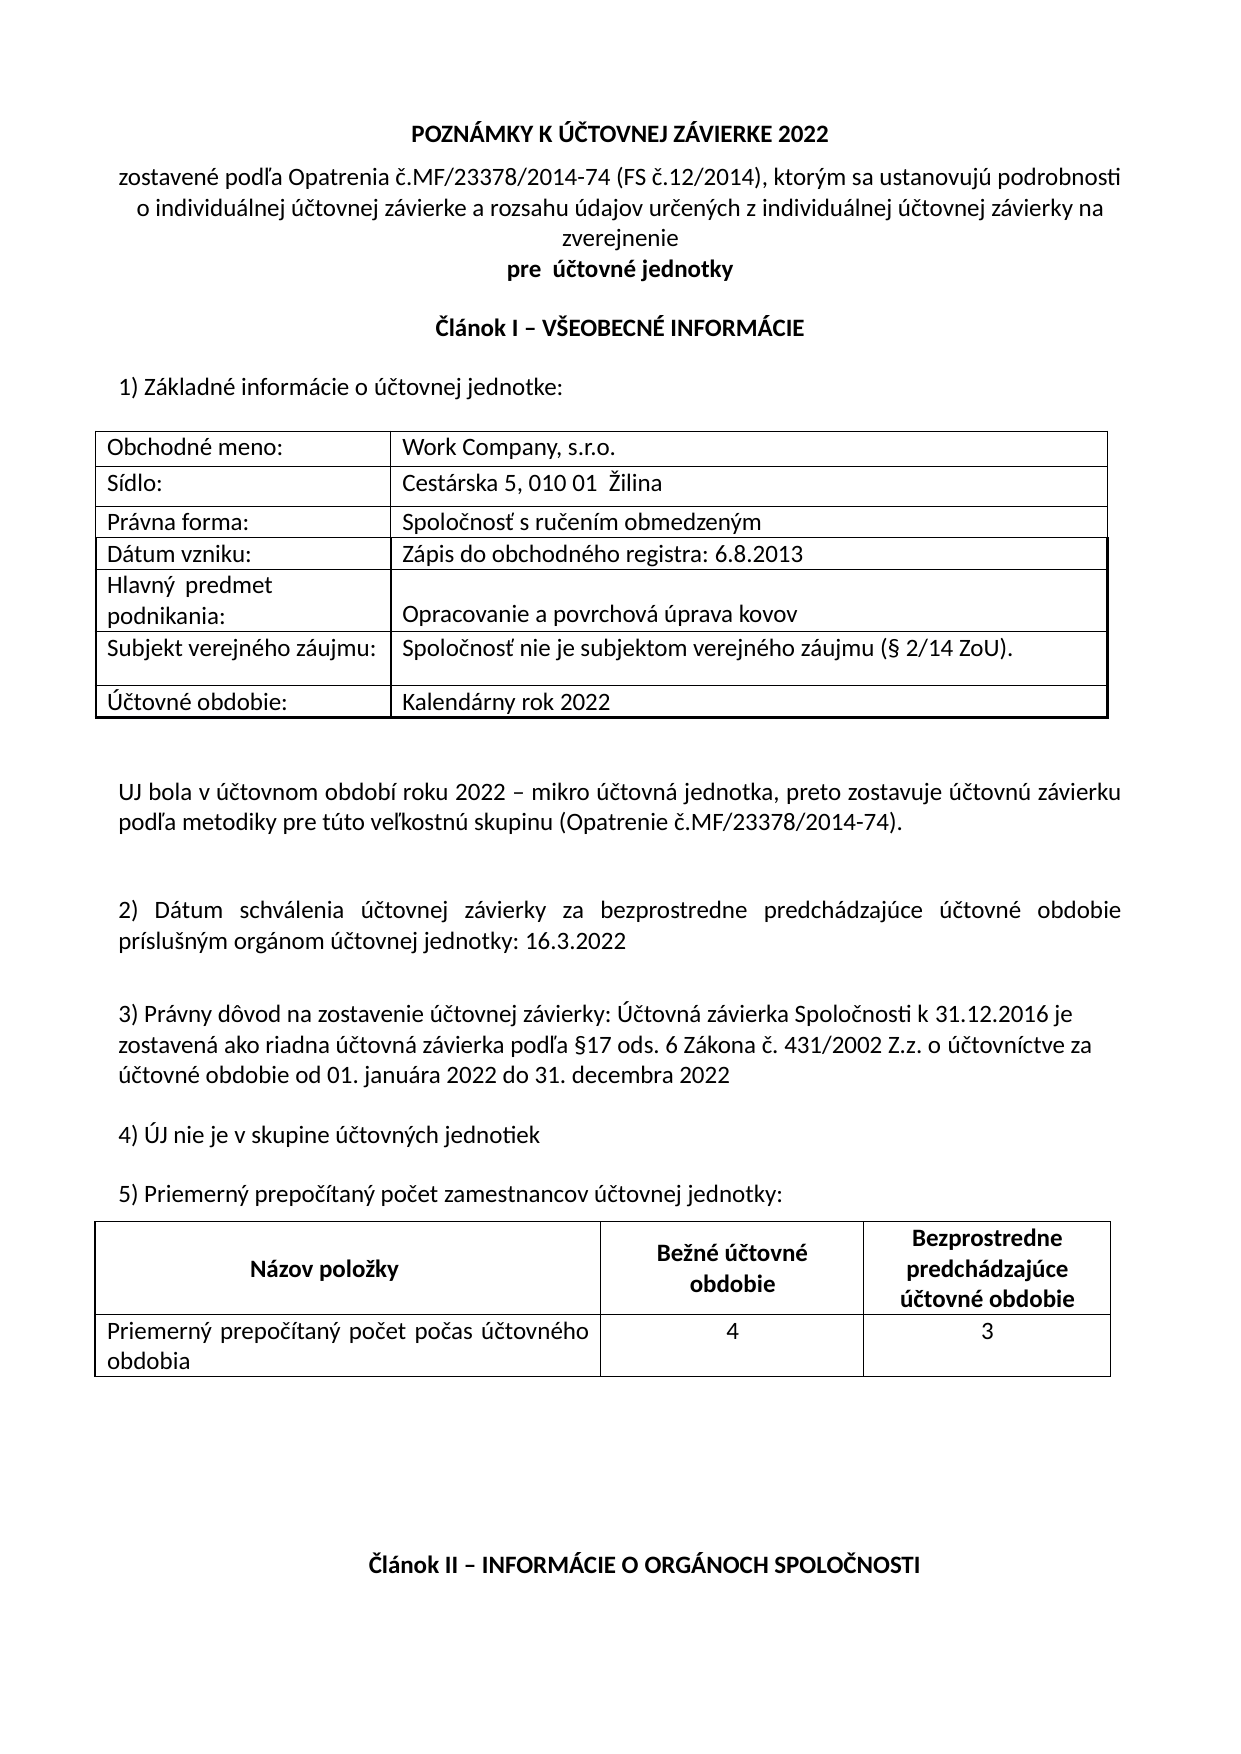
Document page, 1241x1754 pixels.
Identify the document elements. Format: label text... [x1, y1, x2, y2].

table_cell Právna forma: [96, 507, 390, 537]
table_cell Hlavný predmet podnikania: [97, 570, 390, 631]
text Článok I – VŠEOBECNÉ INFORMÁCIE [118, 312, 1122, 342]
text 4) ÚJ nie je v skupine účtovných jednotiek [118, 1119, 1122, 1149]
table_header Názov položky [96, 1222, 600, 1314]
table_header Bezprostredne predchádzajúce účtovné obdobie [864, 1222, 1110, 1314]
table_cell Spoločnosť s ručením obmedzeným [391, 507, 1107, 537]
table_cell Priemerný prepočítaný počet počas účtovného obdobia [96, 1315, 600, 1376]
table_header Work Company, s.r.o. [391, 432, 1107, 466]
table_cell 3 [864, 1315, 1110, 1376]
text POZNÁMKY K ÚČTOVNEJ ZÁVIERKE 2022 [118, 118, 1122, 149]
text Článok II – INFORMÁCIE O ORGÁNOCH SPOLOČNOSTI [118, 1549, 1171, 1580]
table_header Bežné účtovné obdobie [601, 1222, 863, 1314]
table_cell Opracovanie a povrchová úprava kovov [392, 570, 1106, 631]
text UJ bola v účtovnom období roku 2022 – mikro účtovná jednotka, preto zostavuje účtovnú závierku podľa metodiky pre túto veľkostnú skupinu (Opatrenie č.MF/23378/2014-74). [118, 776, 1122, 837]
text 1) Základné informácie o účtovnej jednotke: [118, 371, 1122, 402]
table_cell Kalendárny rok 2022 [392, 686, 1106, 716]
table_cell Zápis do obchodného registra: 6.8.2013 [392, 538, 1106, 569]
table_cell Subjekt verejného záujmu: [97, 632, 390, 685]
text zostavené podľa Opatrenia č.MF/23378/2014-74 (FS č.12/2014), ktorým sa ustanovujú podrobnosti o individuálnej účtovnej závierke a rozsahu údajov určených z individuálnej účtovnej závierky na zverejnenie [118, 161, 1122, 253]
text 5) Priemerný prepočítaný počet zamestnancov účtovnej jednotky: [118, 1178, 1122, 1209]
table_cell Dátum vzniku: [97, 538, 390, 569]
table_cell Cestárska 5, 010 01 Žilina [391, 467, 1107, 506]
text pre účtovné jednotky [118, 253, 1122, 283]
table_header Obchodné meno: [96, 432, 390, 466]
table_cell Spoločnosť nie je subjektom verejného záujmu (§ 2/14 ZoU). [392, 632, 1106, 685]
table_cell Sídlo: [96, 467, 390, 506]
text 2) Dátum schválenia účtovnej závierky za bezprostredne predchádzajúce účtovné obdobie príslušným orgánom účtovnej jednotky: 16.3.2022 [118, 894, 1122, 956]
table_cell Účtovné obdobie: [97, 686, 390, 716]
table_cell 4 [601, 1315, 863, 1376]
text 3) Právny dôvod na zostavenie účtovnej závierky: Účtovná závierka Spoločnosti k 31.12.2016 je zostavená ako riadna účtovná závierka podľa §17 ods. 6 Zákona č. 431/2002 Z.z. o účtovníctve za účtovné obdobie od 01. januára 2022 do 31. decembra 2022 [118, 999, 1122, 1090]
